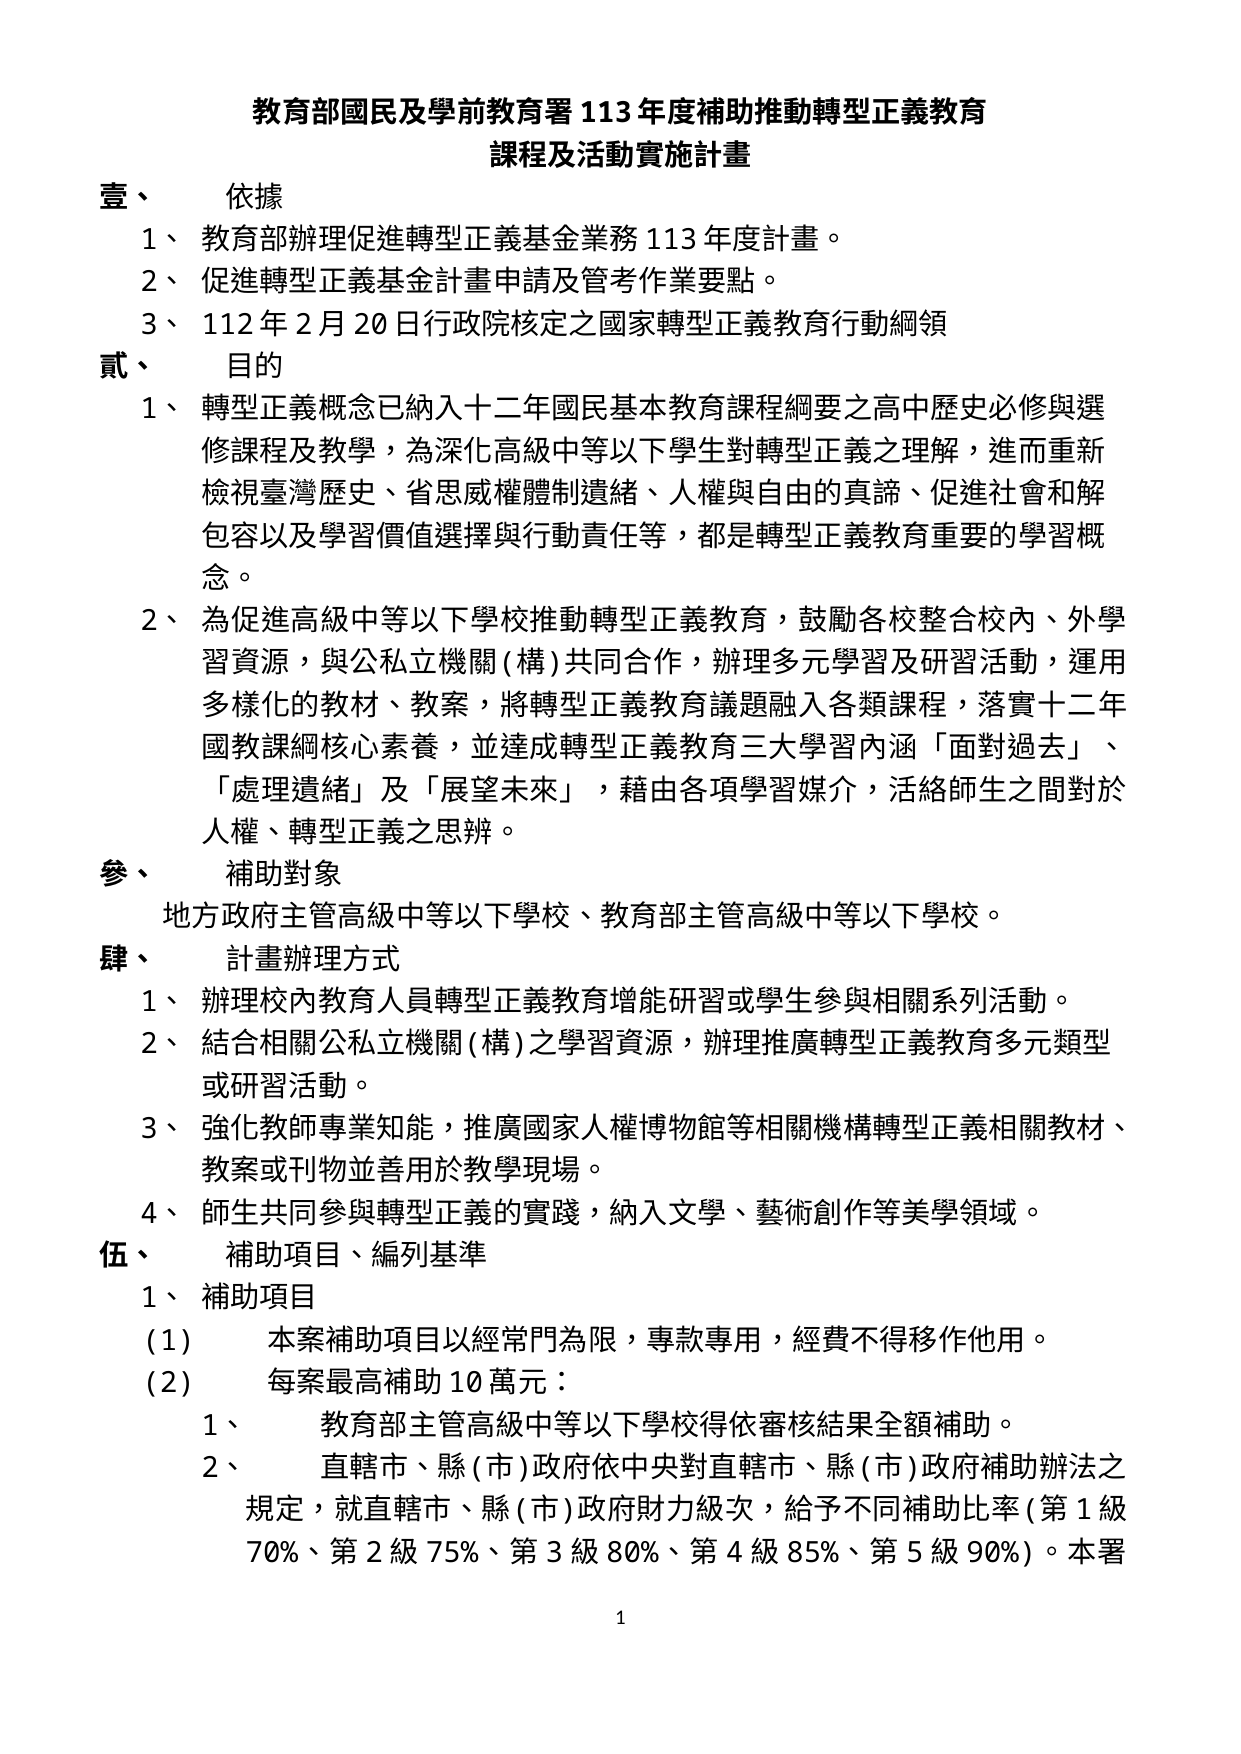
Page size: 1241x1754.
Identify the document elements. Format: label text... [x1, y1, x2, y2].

list 教育部主管高級中等以下學校得依審核結果全額補助。 [201, 1401, 1128, 1443]
list 教育部辦理促進轉型正義基金業務113年度計畫。 [140, 216, 1128, 258]
list 112年2月20日行政院核定之國家轉型正義教育行動綱領 [140, 300, 1128, 343]
text 課程及活動實施計畫 [112, 131, 1128, 173]
list 轉型正義概念已納入十二年國民基本教育課程綱要之高中歷史必修與選修課程及教學，為深化高級中等以下學生對轉型正義之理解，進而重新檢視臺灣歷史、省思威權體制遺緒、人權與自由的真諦、促進社會和解包容以及學習價值選擇與行動責任等，都是轉型正義教育重要的學習概念。 [140, 385, 1128, 597]
list 促進轉型正義基金計畫申請及管考作業要點。 [140, 258, 1128, 300]
text 教育部國民及學前教育署113年度補助推動轉型正義教育 [112, 89, 1128, 131]
list 直轄市、縣(市)政府依中央對直轄市、縣(市)政府補助辦法之規定，就直轄市、縣(市)政府財力級次，給予不同補助比率(第1級70%、第2級75%、第3級80%、第4級85%、第5級90%)。本署 [201, 1443, 1128, 1571]
list 本案補助項目以經常門為限，專款專用，經費不得移作他用。 [142, 1316, 1128, 1359]
list 辦理校內教育人員轉型正義教育增能研習或學生參與相關系列活動。 [140, 977, 1128, 1020]
list 補助對象 [99, 851, 1128, 893]
list 補助項目、編列基準 [99, 1232, 1128, 1274]
text 地方政府主管高級中等以下學校、教育部主管高級中等以下學校。 [162, 893, 1128, 935]
list 強化教師專業知能，推廣國家人權博物館等相關機構轉型正義相關教材、教案或刊物並善用於教學現場。 [140, 1104, 1128, 1189]
list 補助項目 [140, 1274, 1128, 1316]
list 目的 [99, 343, 1128, 385]
list 每案最高補助10萬元： [142, 1359, 1128, 1401]
list 計畫辦理方式 [99, 935, 1128, 977]
list 結合相關公私立機關(構)之學習資源，辦理推廣轉型正義教育多元類型或研習活動。 [140, 1020, 1128, 1104]
list 師生共同參與轉型正義的實踐，納入文學、藝術創作等美學領域。 [140, 1189, 1128, 1232]
list 為促進高級中等以下學校推動轉型正義教育，鼓勵各校整合校內、外學習資源，與公私立機關(構)共同合作，辦理多元學習及研習活動，運用多樣化的教材、教案，將轉型正義教育議題融入各類課程，落實十二年國教課綱核心素養，並達成轉型正義教育三大學習內涵「面對過去」、「處理遺緒」及「展望未來」，藉由各項學習媒介，活絡師生之間對於人權、轉型正義之思辨。 [140, 597, 1128, 851]
list 依據 [99, 173, 1128, 216]
